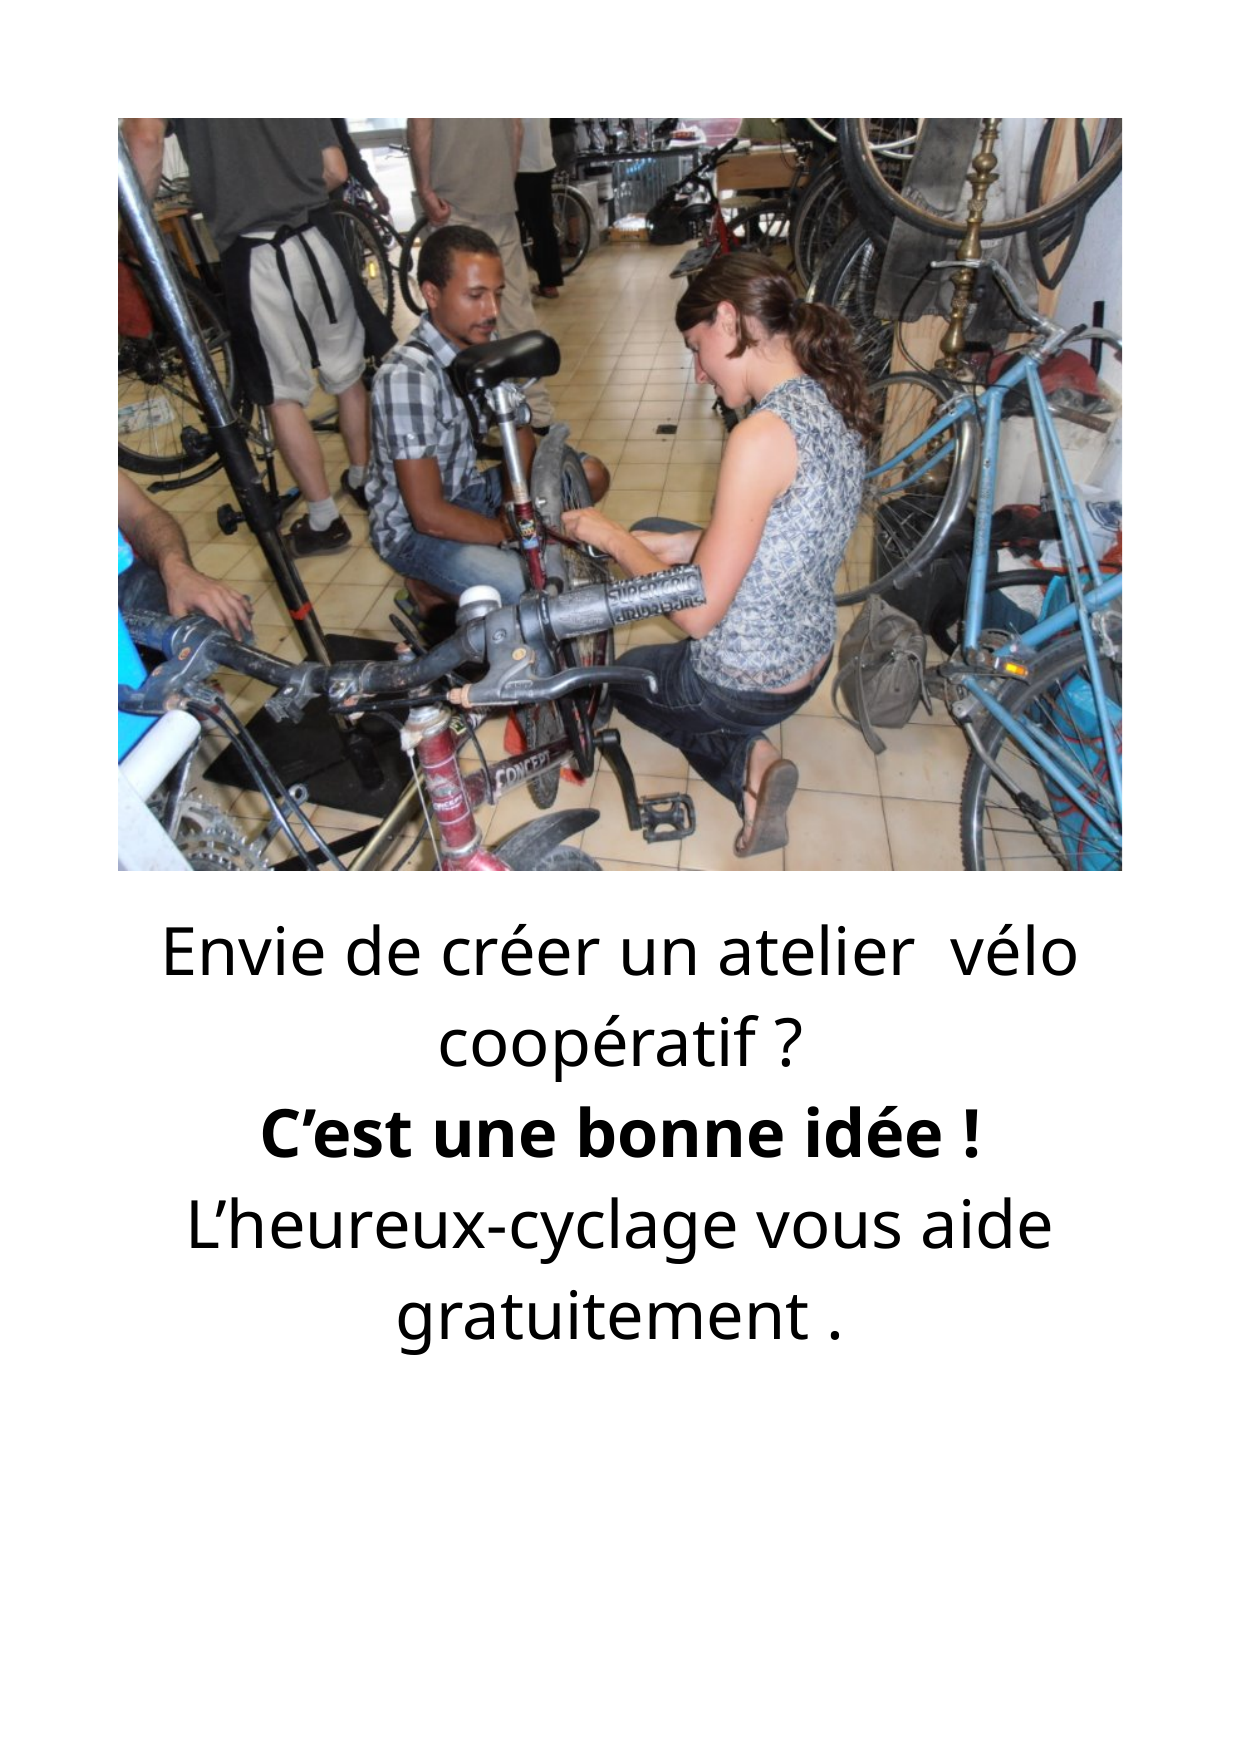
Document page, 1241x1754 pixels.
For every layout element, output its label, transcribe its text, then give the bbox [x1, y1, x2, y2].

text L’heureux-cyclage vous aide gratuitement . [118, 1177, 1122, 1359]
text C’est une bonne idée ! [118, 1086, 1122, 1177]
text Envie de créer un atelier vélo coopératif ? [118, 904, 1122, 1086]
picture [118, 118, 1123, 871]
